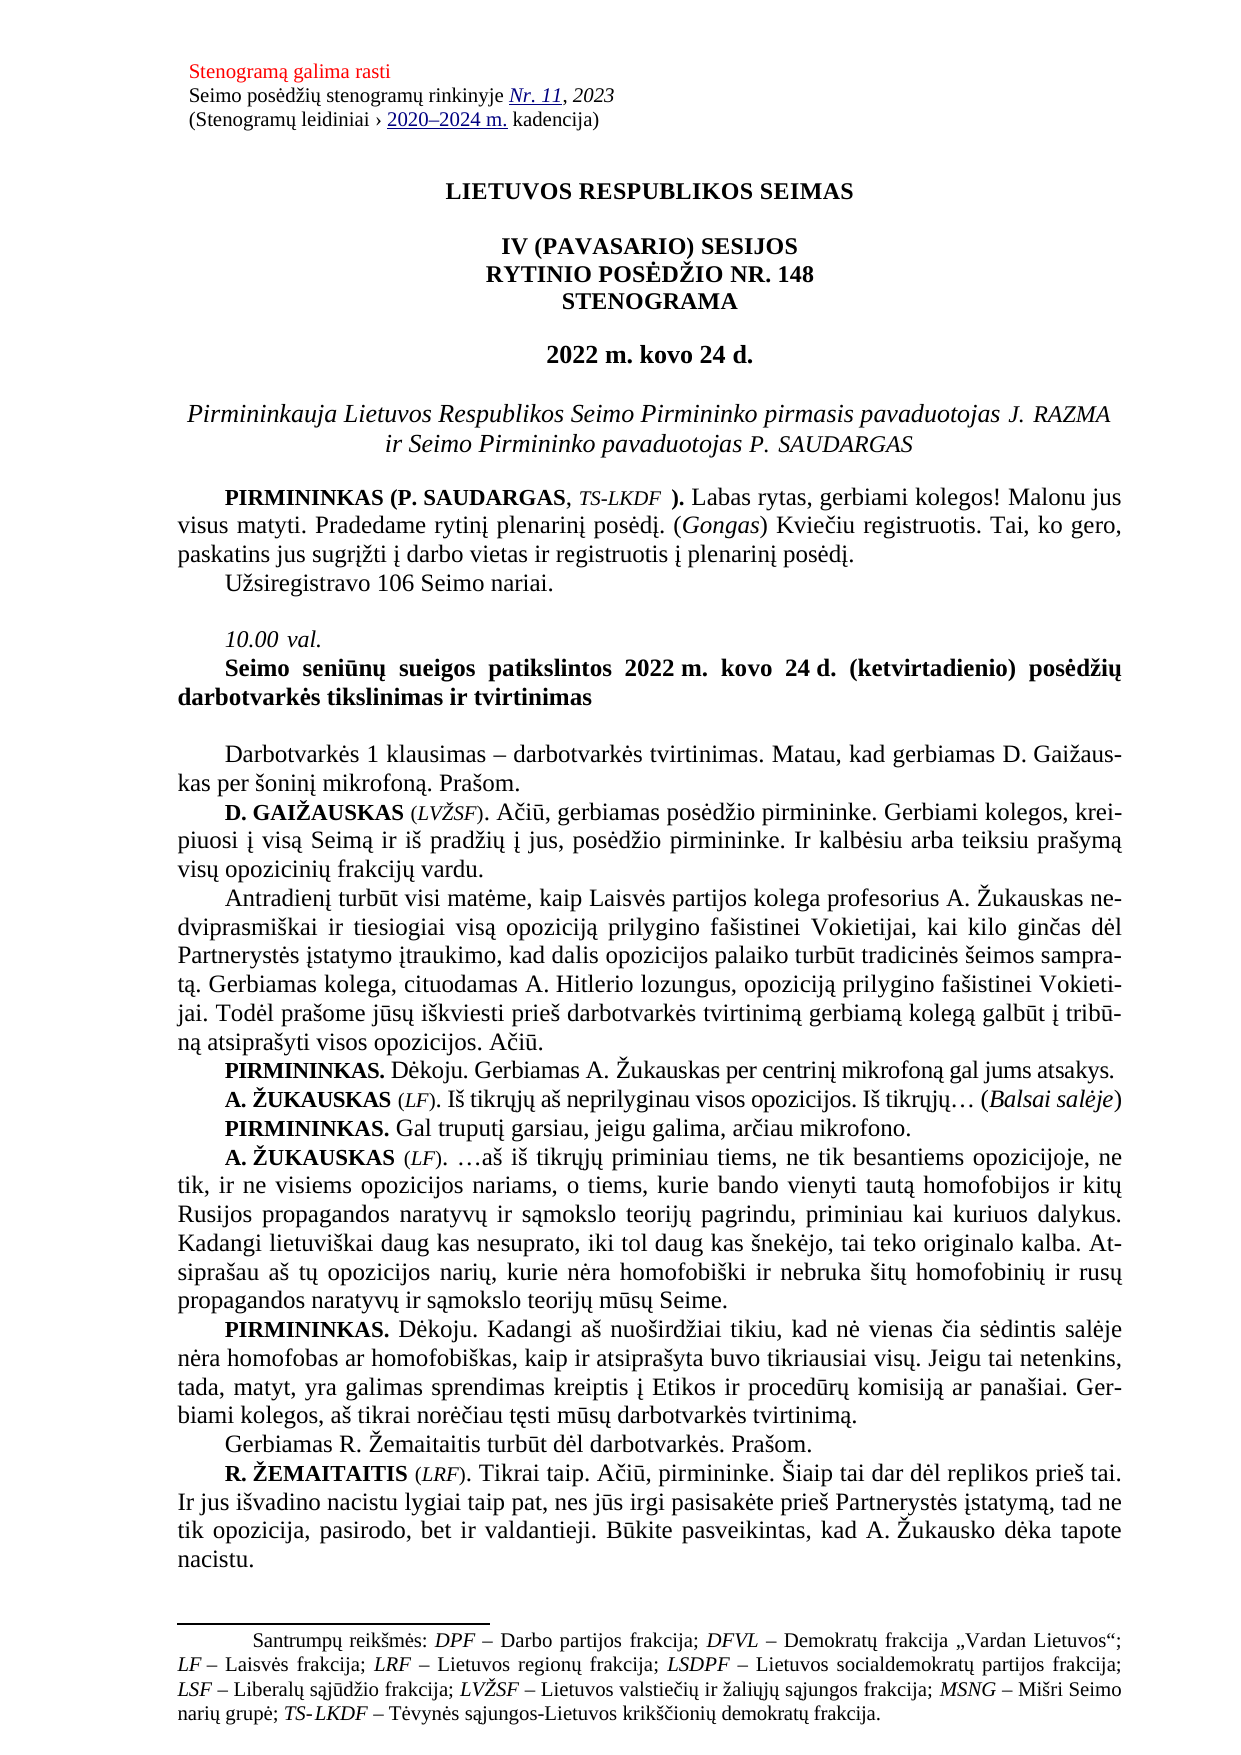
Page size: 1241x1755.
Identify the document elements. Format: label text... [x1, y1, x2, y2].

text Ant­ra­die­nį tur­būt vi­si ma­tė­me, kaip Lais­vės par­ti­jos ko­le­ga pro­fe­so­rius A. Žu­kaus­kas ne­dvip­ras­miš­kai ir tie­sio­giai vi­są opo­zi­ci­ją pri­ly­gi­no fa­šis­ti­nei Vo­kie­ti­jai, kai ki­lo gin­čas dėl Part­ne­rys­tės įsta­ty­mo įtrau­ki­mo, kad da­lis opo­zi­ci­jos pa­lai­ko tur­būt tra­di­ci­nės šei­mos sam­pra­tą. Ger­bia­mas ko­le­ga, ci­tuo­da­mas A. Hit­le­rio lo­zun­gus, opo­zi­ci­ją pri­ly­gi­no fa­šis­ti­nei Vo­kie­ti­jai. To­dėl pra­šo­me jū­sų iš­kvies­ti prieš dar­bo­tvarkės tvir­ti­ni­mą ger­bia­mą ko­le­gą gal­būt į tri­bū­ną at­si­pra­šy­ti vi­sos opo­zi­ci­jos. Ačiū. [177, 883, 1122, 1056]
text A. ŽUKAUSKAS (LF). Iš tik­rų­jų aš ne­pri­ly­gi­nau vi­sos opo­zi­ci­jos. Iš tik­rų­jų… (Bal­sai sa­lė­je) [177, 1084, 1122, 1113]
text A. ŽUKAUSKAS (LF). …aš iš tik­rų­jų pri­mi­niau tiems, ne tik be­san­tiems opo­zi­ci­jo­je, ne tik, ir ne vi­siems opo­zi­ci­jos na­riams, o tiems, ku­rie ban­do vie­ny­ti tau­tą ho­mo­fo­bi­jos ir ki­tų Ru­si­jos pro­pa­gan­dos na­ra­ty­vų ir są­moks­lo te­ori­jų pa­grin­du, pri­mi­niau kai ku­riuos da­ly­kus. Ka­dan­gi lie­tu­viš­kai daug kas ne­su­pra­to, iki tol daug kas šne­kė­jo, tai te­ko ori­gi­na­lo kal­ba. At­si­pra­šau aš tų opo­zi­ci­jos na­rių, ku­rie nė­ra ho­mo­fo­biš­ki ir ne­bru­ka ši­tų ho­mo­fo­bi­nių ir ru­sų pro­pa­gan­dos na­ra­ty­vų ir są­moks­lo te­ori­jų mū­sų Sei­me. [177, 1142, 1122, 1314]
table_header Stenogramą galima rasti [177, 59, 1045, 83]
table_cell Seimo posėdžių stenogramų rinkinyje Nr. 11, 2023Seimo posėdžių stenogramų rinkinys Nr. 7, 2022 [177, 83, 1045, 107]
text Santrumpų reikšmės: DPF – Darbo partijos frakcija; DFVL – Demokratų frakcija „Vardan Lietuvos“; LF – Laisvės frakcija; LRF – Lietuvos regionų frakcija; LSDPF – Lietuvos socialdemokratų partijos frakcija; LSF – Liberalų sąjūdžio frakcija; LVŽSF – Lietuvos valstiečių ir žaliųjų sąjungos frakcija; MSNG – Mišri Seimo narių grupė; TS‑LKDF – Tėvynės sąjungos-Lietuvos krikščionių demokratų frakcija. [177, 1624, 1122, 1724]
text Už­si­re­gist­ra­vo 106 Sei­mo na­riai. [177, 568, 1122, 597]
text PIRMININKAS. Dė­ko­ju. Ka­dan­gi aš nuo­šir­džiai ti­kiu, kad nė vie­nas čia sė­din­tis sa­lė­je nė­ra ho­mo­fo­bas ar ho­mo­fo­biš­kas, kaip ir at­si­pra­šy­ta bu­vo tik­riau­siai vi­sų. Jei­gu tai ne­ten­kins, ta­da, ma­tyt, yra ga­li­mas spren­di­mas kreip­tis į Eti­kos ir pro­ce­dū­rų ko­mi­si­ją ar pa­na­šiai. Ger­bia­mi ko­le­gos, aš tik­rai no­rė­čiau tęs­ti mū­sų dar­bo­tvarkės tvir­ti­ni­mą. [177, 1314, 1122, 1429]
table_cell (Stenogramų leidiniai › 2020–2024 m. kadencija) [177, 107, 1045, 131]
text 2022 m. kovo 24 d. [177, 339, 1122, 369]
title LIETUVOS RESPUBLIKOS SEIMAS [177, 177, 1122, 204]
text R. ŽEMAITAITIS (LRF). Tik­rai taip. Ačiū, pir­mi­nin­ke. Šiaip tai dar dėl re­pli­kos prieš tai. Ir jus iš­va­di­no na­cis­tu ly­giai taip pat, nes jūs ir­gi pa­si­sa­kė­te prieš Part­ne­rys­tės įsta­ty­mą, tad ne tik opo­zi­ci­ja, pa­si­ro­do, bet ir val­dan­tie­ji. Bū­ki­te pa­svei­kin­tas, kad A. Žu­kaus­ko dė­ka ta­po­te na­cis­tu. [177, 1458, 1122, 1573]
text Ger­bia­mas R. Že­mai­tai­tis tur­būt dėl dar­bo­tvarkės. Pra­šom. [177, 1429, 1122, 1458]
text PIRMININKAS (P. SAUDARGAS, TS-LKDF). La­bas ry­tas, ger­bia­mi ko­le­gos! Ma­lo­nu jus vi­sus ma­ty­ti. Pra­de­da­me ry­ti­nį ple­na­ri­nį po­sė­dį. (Gon­gas) Kvie­čiu re­gist­ruo­tis. Tai, ko ge­ro, pa­ska­tins jus su­grįž­ti į dar­bo vie­tas ir re­gist­ruo­tis į ple­na­ri­nį po­sė­dį. [177, 482, 1122, 568]
text Pirmininkauja Lietuvos Respublikos Seimo Pirmininko pirmasis pavaduotojas J. RAZMA ir Seimo Pirmininko pavaduotojas P. SAUDARGAS [177, 398, 1122, 458]
text PIRMININKAS. Dė­ko­ju. Ger­bia­mas A. Žu­kaus­kas per cen­tri­nį mik­ro­fo­ną gal jums at­sa­kys. [177, 1056, 1122, 1084]
title RYTINIO posėdžio NR. 148 [177, 260, 1122, 287]
title IV (PAVASARIO) SESIJOS [177, 232, 1122, 260]
text D. GAIŽAUSKAS (LVŽSF). Ačiū, ger­bia­mas po­sė­džio pir­mi­nin­ke. Ger­bia­mi ko­le­gos, krei­piuo­si į vi­są Sei­mą ir iš pra­džių į jus, po­sė­džio pir­mi­nin­ke. Ir kal­bė­siu ar­ba teik­siu pra­šy­mą vi­sų opo­zi­ci­nių frak­ci­jų var­du. [177, 797, 1122, 883]
text Sei­mo se­niū­nų su­ei­gos pa­tiks­lin­tos 2022 m. ko­vo 24 d. (ket­vir­ta­die­nio) po­sė­džių darbo­tvarkės tiks­li­ni­mas ir tvir­ti­ni­mas [177, 653, 1122, 711]
text 10.00 val. [224, 626, 1122, 653]
text Dar­bo­tvarkės 1 klau­si­mas – dar­bo­tvarkės tvir­ti­ni­mas. Ma­tau, kad ger­bia­mas D. Gai­žaus­kas per šo­ni­nį mik­ro­fo­ną. Pra­šom. [177, 739, 1122, 797]
title STENOGRAMA [177, 287, 1122, 315]
text PIRMININKAS. Gal tru­pu­tį gar­siau, jei­gu ga­li­ma, ar­čiau mik­ro­fo­no. [177, 1113, 1122, 1142]
